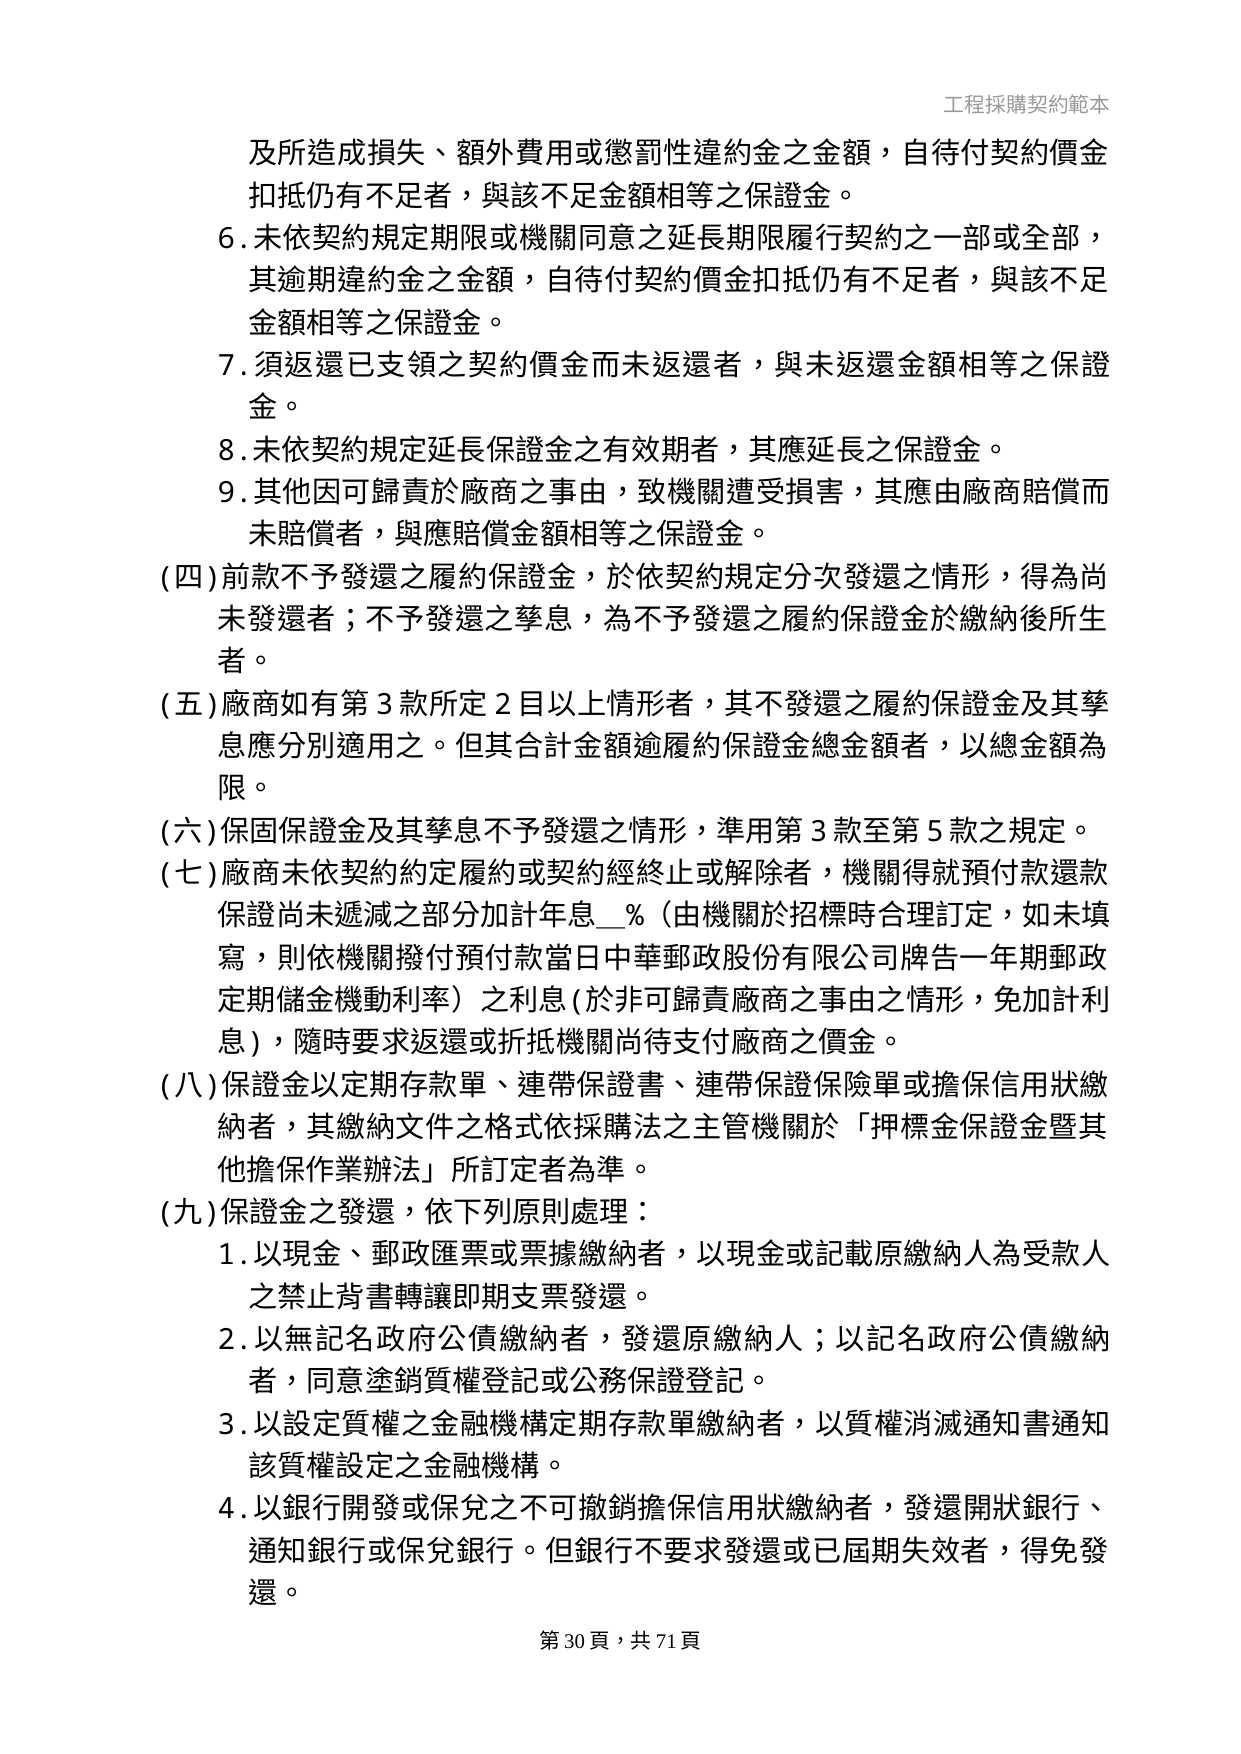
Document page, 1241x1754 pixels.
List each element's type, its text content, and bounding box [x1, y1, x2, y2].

text (八)保證金以定期存款單、連帶保證書、連帶保證保險單或擔保信用狀繳納者，其繳納文件之格式依採購法之主管機關於「押標金保證金暨其他擔保作業辦法」所訂定者為準。 [156, 1061, 1110, 1188]
text 7.須返還已支領之契約價金而未返還者，與未返還金額相等之保證金。 [217, 341, 1110, 426]
text (七)廠商未依契約約定履約或契約經終止或解除者，機關得就預付款還款保證尚未遞減之部分加計年息＿%（由機關於招標時合理訂定，如未填寫，則依機關撥付預付款當日中華郵政股份有限公司牌告一年期郵政定期儲金機動利率）之利息(於非可歸責廠商之事由之情形，免加計利息)，隨時要求返還或折抵機關尚待支付廠商之價金。 [156, 849, 1110, 1061]
text (四)前款不予發還之履約保證金，於依契約規定分次發還之情形，得為尚未發還者；不予發還之孳息，為不予發還之履約保證金於繳納後所生者。 [156, 553, 1110, 680]
text 2.以無記名政府公債繳納者，發還原繳納人；以記名政府公債繳納者，同意塗銷質權登記或公務保證登記。 [217, 1316, 1110, 1400]
text 及所造成損失、額外費用或懲罰性違約金之金額，自待付契約價金扣抵仍有不足者，與該不足金額相等之保證金。 [217, 130, 1110, 214]
text 1.以現金、郵政匯票或票據繳納者，以現金或記載原繳納人為受款人之禁止背書轉讓即期支票發還。 [217, 1231, 1110, 1316]
text (九)保證金之發還，依下列原則處理： [156, 1188, 1110, 1231]
text (六)保固保證金及其孳息不予發還之情形，準用第3款至第5款之規定。 [156, 807, 1110, 849]
text (五)廠商如有第3款所定2目以上情形者，其不發還之履約保證金及其孳息應分別適用之。但其合計金額逾履約保證金總金額者，以總金額為限。 [156, 680, 1110, 807]
text 9.其他因可歸責於廠商之事由，致機關遭受損害，其應由廠商賠償而未賠償者，與應賠償金額相等之保證金。 [217, 468, 1110, 553]
text 8.未依契約規定延長保證金之有效期者，其應延長之保證金。 [217, 426, 1110, 468]
text 3.以設定質權之金融機構定期存款單繳納者，以質權消滅通知書通知該質權設定之金融機構。 [217, 1400, 1110, 1485]
text 6.未依契約規定期限或機關同意之延長期限履行契約之一部或全部，其逾期違約金之金額，自待付契約價金扣抵仍有不足者，與該不足金額相等之保證金。 [217, 214, 1110, 341]
text 4.以銀行開發或保兌之不可撤銷擔保信用狀繳納者，發還開狀銀行、通知銀行或保兌銀行。但銀行不要求發還或已屆期失效者，得免發還。 [217, 1485, 1110, 1612]
